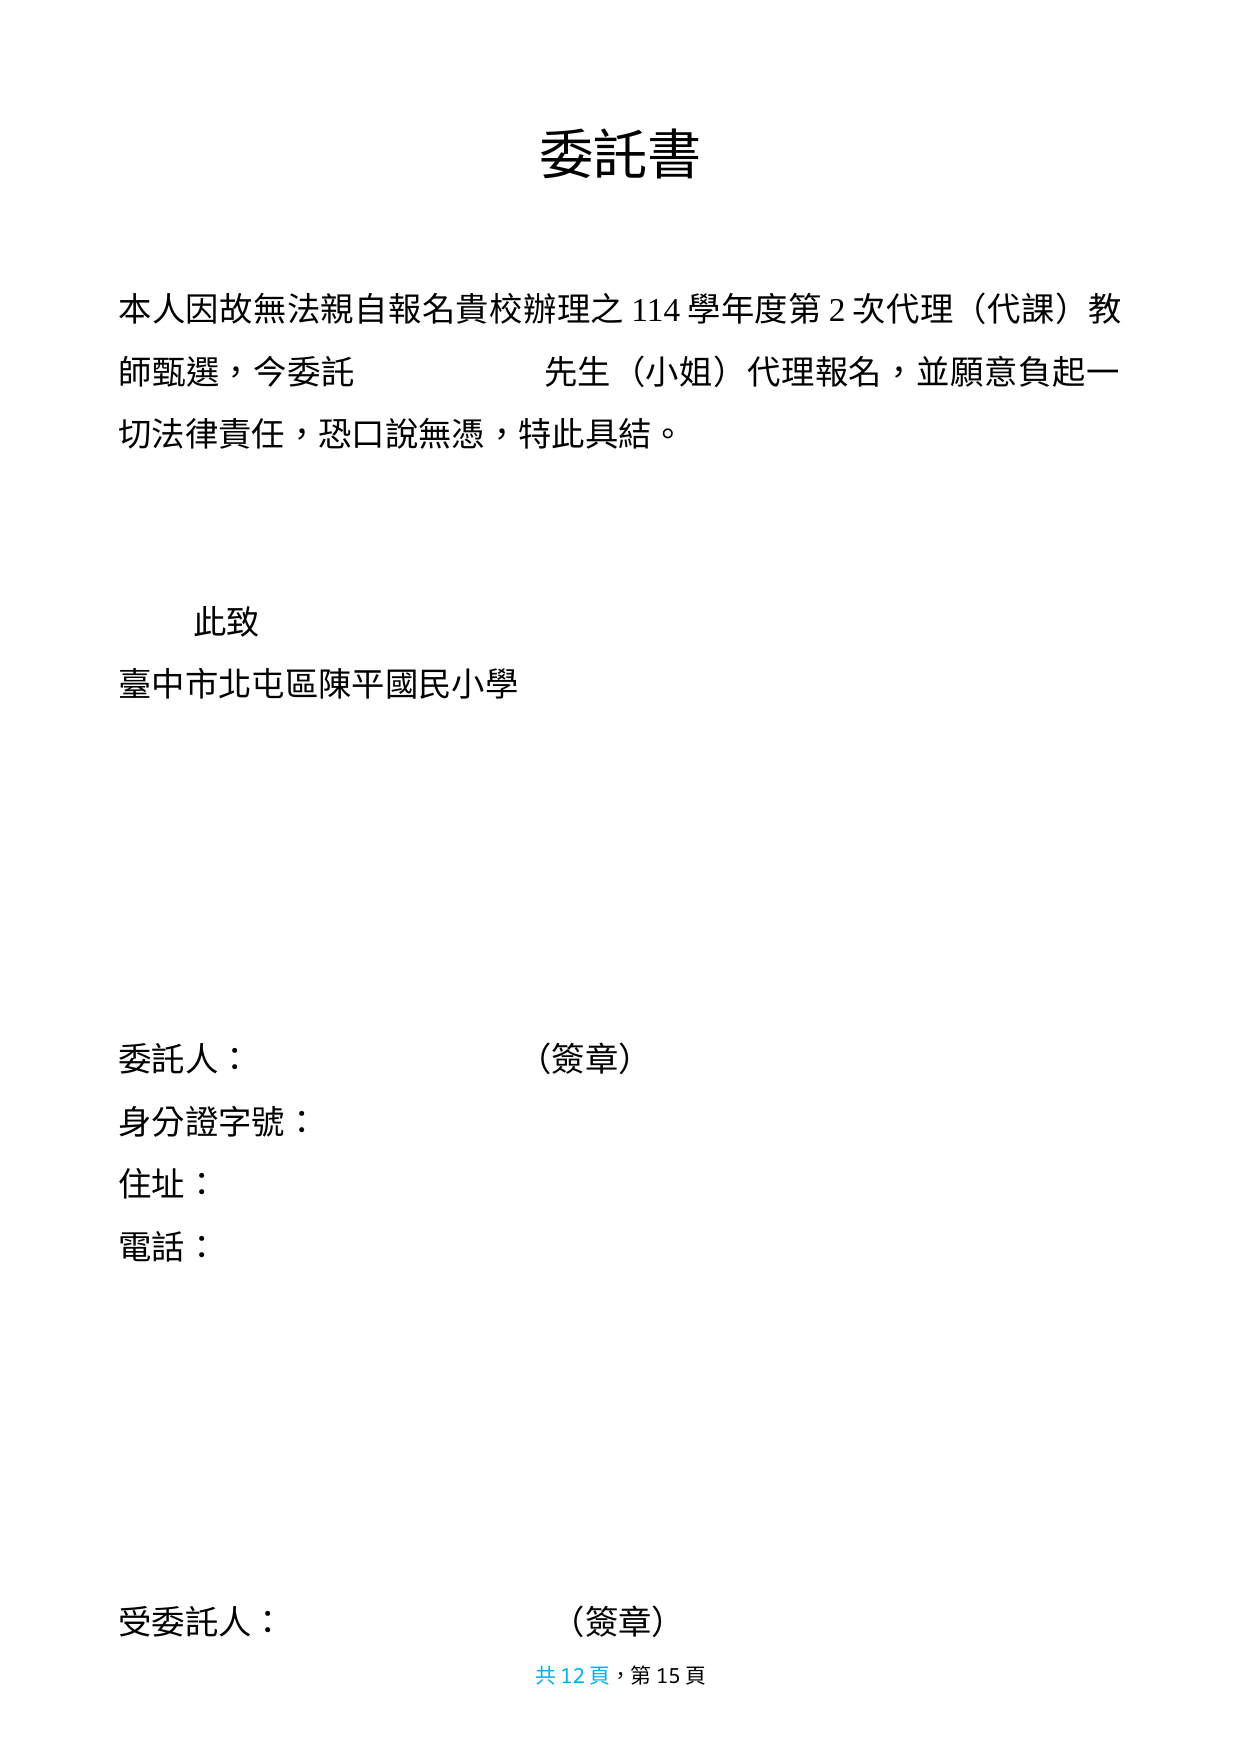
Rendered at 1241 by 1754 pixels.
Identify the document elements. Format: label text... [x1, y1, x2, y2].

text 委託人： （簽章） [118, 1016, 1122, 1078]
text 身分證字號： [118, 1078, 1122, 1141]
text 臺中市北屯區陳平國民小學 [118, 641, 1122, 703]
text 受委託人： （簽章） [118, 1578, 1122, 1641]
text 電話： [118, 1203, 1122, 1266]
text 本人因故無法親自報名貴校辦理之114學年度第2次代理（代課）教師甄選，今委託 先生（小姐）代理報名，並願意負起一切法律責任，恐口說無憑，特此具結。 [118, 266, 1122, 453]
text 委託書 [118, 78, 1122, 203]
text 住址： [118, 1141, 1122, 1203]
text 此致 [118, 578, 1122, 641]
